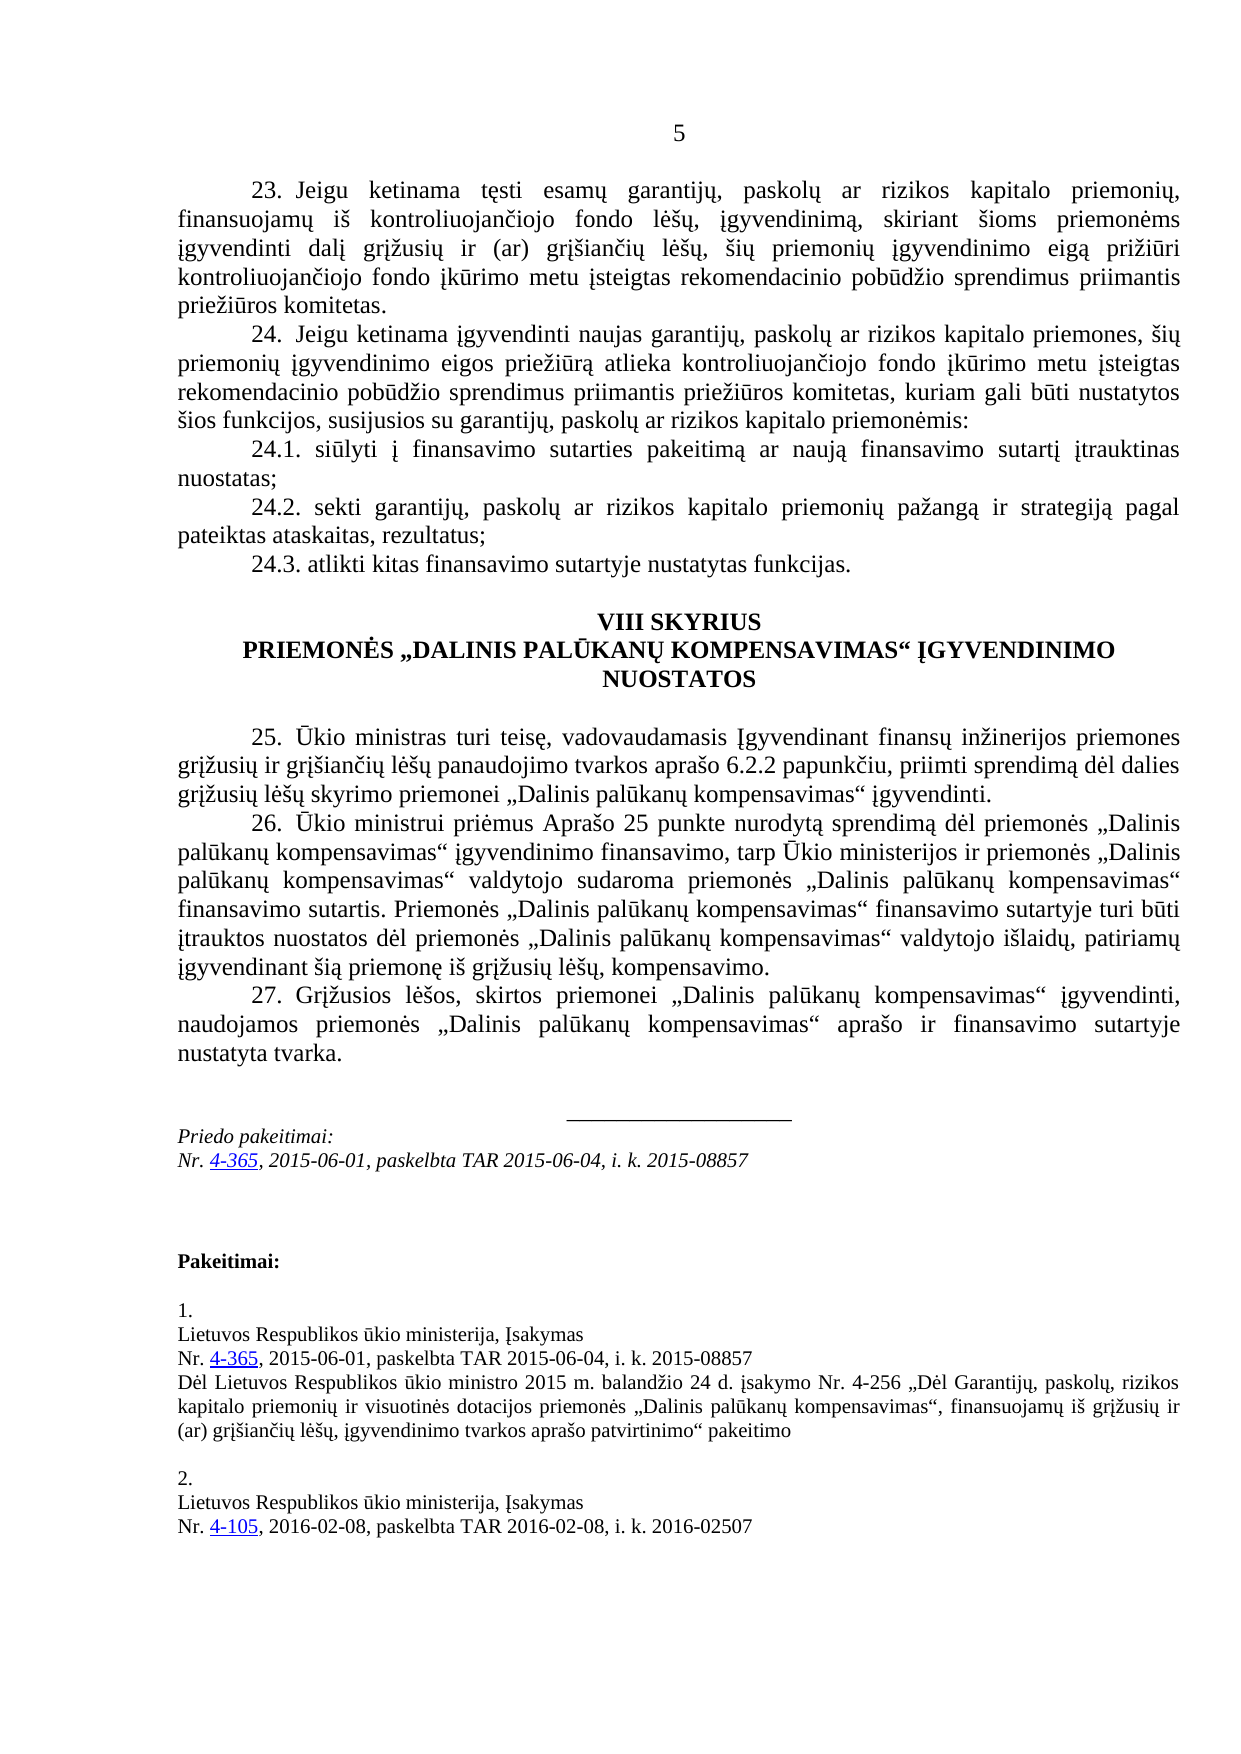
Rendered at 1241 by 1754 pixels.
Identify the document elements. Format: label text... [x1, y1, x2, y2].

text 26. Ūkio ministrui priėmus Aprašo 25 punkte nurodytą sprendimą dėl priemonės „Dalinis palūkanų kompensavimas“ įgyvendinimo finansavimo, tarp Ūkio ministerijos ir priemonės „Dalinis palūkanų kompensavimas“ valdytojo sudaroma priemonės „Dalinis palūkanų kompensavimas“ finansavimo sutartis. Priemonės „Dalinis palūkanų kompensavimas“ finansavimo sutartyje turi būti įtrauktos nuostatos dėl priemonės „Dalinis palūkanų kompensavimas“ valdytojo išlaidų, patiriamų įgyvendinant šią priemonę iš grįžusių lėšų, kompensavimo. [177, 808, 1181, 981]
text VIII SKYRIUS [177, 607, 1181, 636]
text 23. Jeigu ketinama tęsti esamų garantijų, paskolų ar rizikos kapitalo priemonių, finansuojamų iš kontroliuojančiojo fondo lėšų, įgyvendinimą, skiriant šioms priemonėms įgyvendinti dalį grįžusių ir (ar) grįšiančių lėšų, šių priemonių įgyvendinimo eigą prižiūri kontroliuojančiojo fondo įkūrimo metu įsteigtas rekomendacinio pobūdžio sprendimus priimantis priežiūros komitetas. [177, 176, 1181, 319]
text 24. Jeigu ketinama įgyvendinti naujas garantijų, paskolų ar rizikos kapitalo priemones, šių priemonių įgyvendinimo eigos priežiūrą atlieka kontroliuojančiojo fondo įkūrimo metu įsteigtas rekomendacinio pobūdžio sprendimus priimantis priežiūros komitetas, kuriam gali būti nustatytos šios funkcijos, susijusios su garantijų, paskolų ar rizikos kapitalo priemonėmis: [177, 319, 1181, 434]
text Lietuvos Respublikos ūkio ministerija, Įsakymas [177, 1490, 1181, 1514]
text __________________ [177, 1096, 1181, 1124]
text 24.3. atlikti kitas finansavimo sutartyje nustatytas funkcijas. [177, 549, 1181, 578]
text 27. Grįžusios lėšos, skirtos priemonei „Dalinis palūkanų kompensavimas“ įgyvendinti, naudojamos priemonės „Dalinis palūkanų kompensavimas“ aprašo ir finansavimo sutartyje nustatyta tvarka. [177, 981, 1181, 1067]
text Nr. 4-105, 2016-02-08, paskelbta TAR 2016-02-08, i. k. 2016-02507 [177, 1514, 1181, 1538]
text 24.1. siūlyti į finansavimo sutarties pakeitimą ar naują finansavimo sutartį įtrauktinas nuostatas; [177, 434, 1181, 492]
text Nr. 4-365, 2015-06-01, paskelbta TAR 2015-06-04, i. k. 2015-08857 [177, 1148, 1181, 1172]
text Nr. 4-365, 2015-06-01, paskelbta TAR 2015-06-04, i. k. 2015-08857 [177, 1346, 1181, 1370]
text PRIEMONĖS „DALINIS PALŪKANŲ KOMPENSAVIMAS“ ĮGYVENDINIMO NUOSTATOS [177, 636, 1181, 693]
text 1. [177, 1297, 1181, 1322]
text Dėl Lietuvos Respublikos ūkio ministro 2015 m. balandžio 24 d. įsakymo Nr. 4-256 „Dėl Garantijų, paskolų, rizikos kapitalo priemonių ir visuotinės dotacijos priemonės „Dalinis palūkanų kompensavimas“, finansuojamų iš grįžusių ir (ar) grįšiančių lėšų, įgyvendinimo tvarkos aprašo patvirtinimo“ pakeitimo [177, 1370, 1181, 1442]
text 25. Ūkio ministras turi teisę, vadovaudamasis Įgyvendinant finansų inžinerijos priemones grįžusių ir grįšiančių lėšų panaudojimo tvarkos aprašo 6.2.2 papunkčiu, priimti sprendimą dėl dalies grįžusių lėšų skyrimo priemonei „Dalinis palūkanų kompensavimas“ įgyvendinti. [177, 722, 1181, 808]
text Pakeitimai: [177, 1249, 1181, 1273]
text Lietuvos Respublikos ūkio ministerija, Įsakymas [177, 1322, 1181, 1346]
text 24.2. sekti garantijų, paskolų ar rizikos kapitalo priemonių pažangą ir strategiją pagal pateiktas ataskaitas, rezultatus; [177, 492, 1181, 549]
text 2. [177, 1466, 1181, 1490]
text Priedo pakeitimai: [177, 1124, 1181, 1148]
